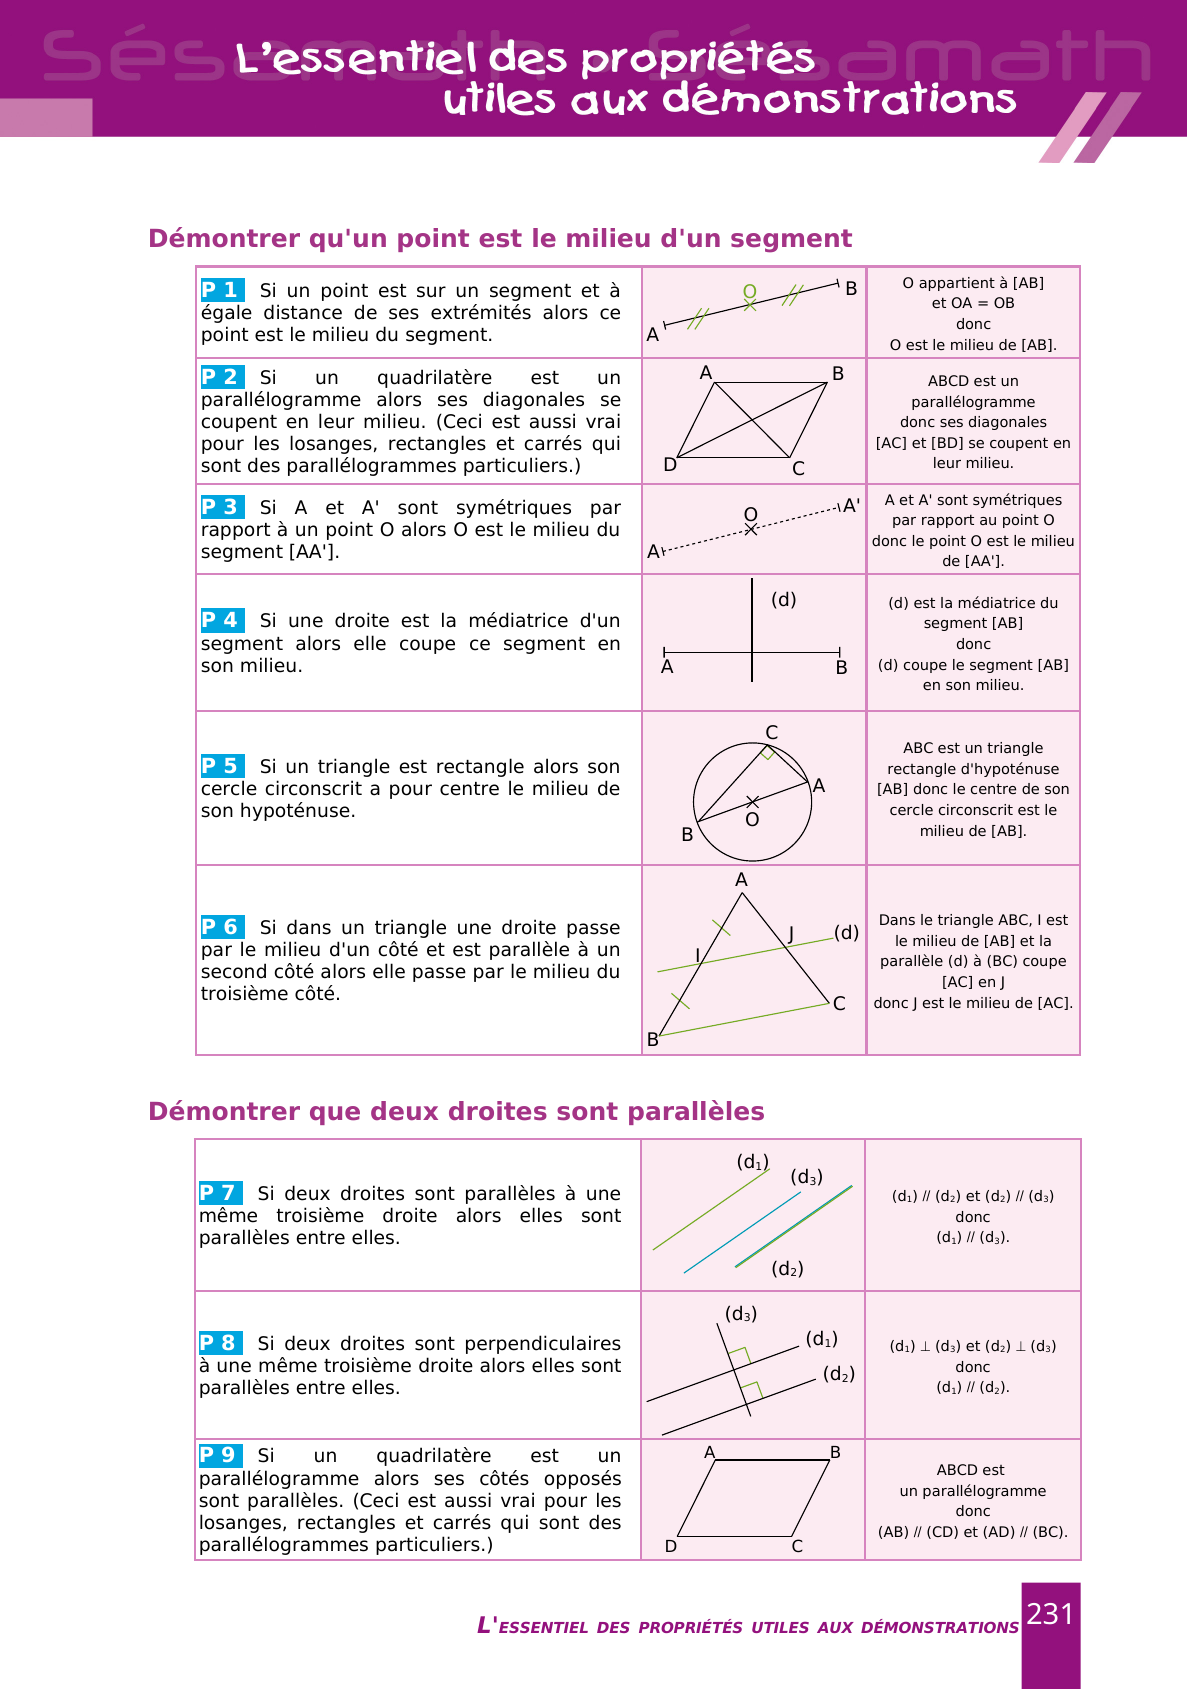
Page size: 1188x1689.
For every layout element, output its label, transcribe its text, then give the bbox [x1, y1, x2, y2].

table_header [642, 1140, 864, 1290]
table_cell Si un quadrilatère est un parallélogramme alors ses diagonales se coupent en leur milieu. (Ceci est aussi vrai pour les losanges, rectangles et carrés qui sont des parallélogrammes particuliers.) [197, 359, 641, 483]
table_cell (d1) ⊥ (d3) et (d2) ⊥ (d3) donc (d1) // (d2). [866, 1292, 1080, 1438]
table_cell Dans le triangle ABC, I est le milieu de [AB] et la parallèle (d) à (BC) coupe [AC] en J donc J est le milieu de [AC]. [868, 866, 1079, 1054]
table_cell Si dans un triangle une droite passe par le milieu d'un côté et est parallèle à un second côté alors elle passe par le milieu du troisième côté. [197, 866, 641, 1054]
table_header O appartient à [AB] et OA = OB donc O est le milieu de [AB]. [868, 268, 1079, 357]
table_cell Si une droite est la médiatrice d'un segment alors elle coupe ce segment en son milieu. [197, 575, 641, 710]
table_cell (d) est la médiatrice du segment [AB] donc (d) coupe le segment [AB] en son milieu. [868, 575, 1079, 710]
table_cell [642, 1292, 864, 1438]
table_cell ABCD est un parallélogramme donc (AB) // (CD) et (AD) // (BC). [866, 1440, 1080, 1559]
table_header Si deux droites sont parallèles à une même troisième droite alors elles sont parallèles entre elles. [196, 1140, 640, 1290]
table_cell A et A' sont symétriques par rapport au point O donc le point O est le milieu de [AA']. [868, 485, 1079, 573]
table_header (d1) // (d2) et (d2) // (d3) donc (d1) // (d3). [866, 1140, 1080, 1290]
table_cell Si deux droites sont perpendiculaires à une même troisième droite alors elles sont parallèles entre elles. [196, 1292, 640, 1438]
table_cell [643, 712, 865, 864]
table_cell [643, 359, 865, 483]
text Démontrer que deux droites sont parallèles [148, 1097, 1081, 1126]
table_cell [642, 1440, 864, 1559]
picture [0, 0, 1187, 163]
table_cell [643, 866, 865, 1054]
table_cell Si A et A' sont symétriques par rapport à un point O alors O est le milieu du segment [AA']. [197, 485, 641, 573]
table_header Si un point est sur un segment et à égale distance de ses extrémités alors ce point est le milieu du segment. [197, 268, 641, 357]
table_header [643, 268, 865, 357]
table_cell ABCD est un parallélogramme donc ses diagonales [AC] et [BD] se coupent en leur milieu. [868, 359, 1079, 483]
table_cell Si un triangle est rectangle alors son cercle circonscrit a pour centre le milieu de son hypoténuse. [197, 712, 641, 864]
text Démontrer qu'un point est le milieu d'un segment [148, 224, 1081, 254]
table_cell ABC est un triangle rectangle d'hypoténuse [AB] donc le centre de son cercle circonscrit est le milieu de [AB]. [868, 712, 1079, 864]
table_cell [643, 485, 865, 573]
table_cell [643, 575, 865, 710]
table_cell Si un quadrilatère est un parallélogramme alors ses côtés opposés sont parallèles. (Ceci est aussi vrai pour les losanges, rectangles et carrés qui sont des parallélogrammes particuliers.) [196, 1440, 640, 1559]
